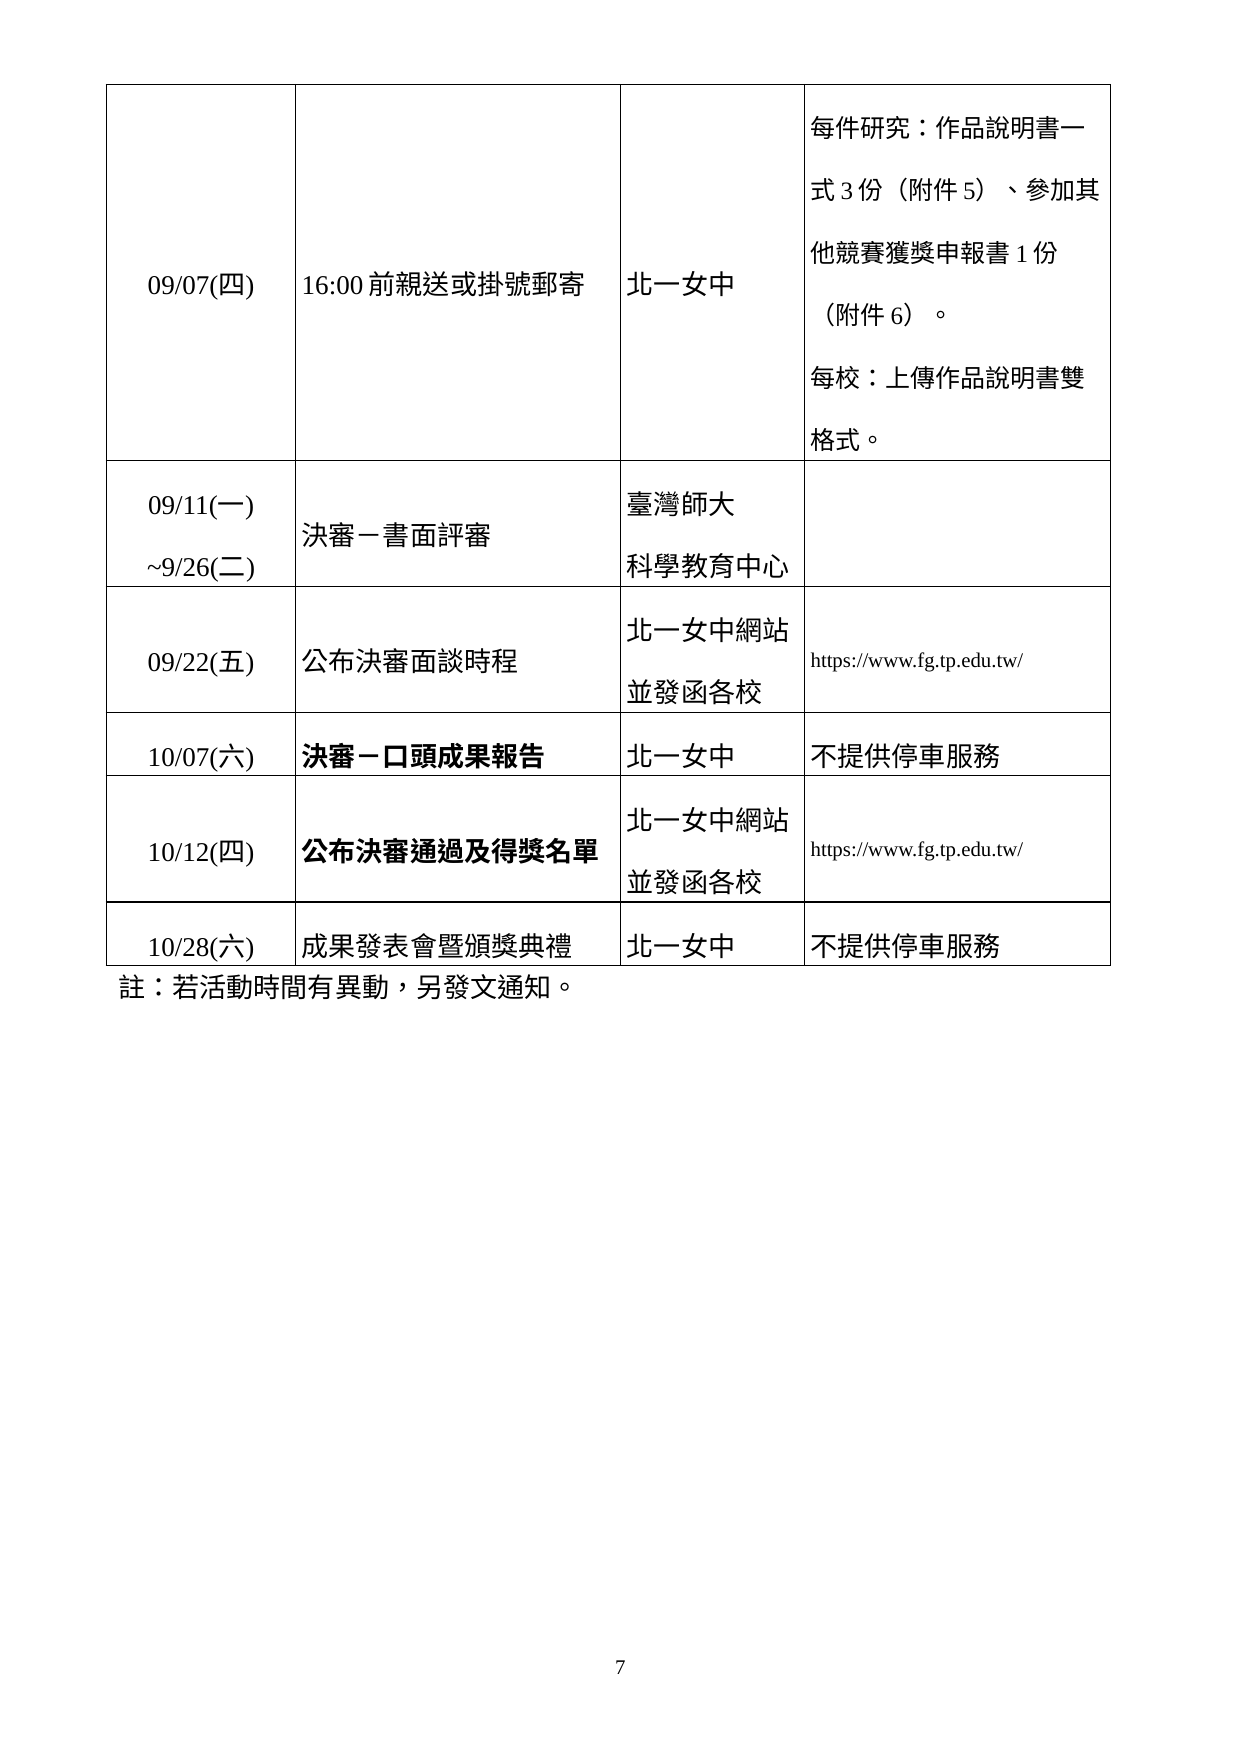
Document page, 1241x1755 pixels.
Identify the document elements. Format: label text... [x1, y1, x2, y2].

table_cell 10/28(六) [107, 903, 295, 965]
table_cell [805, 461, 1110, 586]
table_cell https://www.fg.tp.edu.tw/ [805, 776, 1110, 901]
table_cell 10/07(六) [107, 713, 295, 775]
table_cell 公布決審面談時程 [296, 587, 620, 712]
table_cell 09/11(一) ~9/26(二) [107, 461, 295, 586]
table_cell 北一女中網站 並發函各校 [621, 776, 804, 901]
table_cell 09/07(四) [107, 85, 295, 460]
table_cell 北一女中網站 並發函各校 [621, 587, 804, 712]
table_cell 09/22(五) [107, 587, 295, 712]
table_cell 不提供停車服務 [805, 903, 1110, 965]
table_cell https://www.fg.tp.edu.tw/ [805, 587, 1110, 712]
table_cell 16:00前親送或掛號郵寄 [296, 85, 620, 460]
table_cell 每件研究：作品說明書一式3份（附件5）、參加其他競賽獲獎申報書1份（附件6）。 每校：上傳作品說明書雙格式。 [805, 85, 1110, 460]
text 註：若活動時間有異動，另發文通知。 [118, 966, 1122, 1005]
table_cell 北一女中 [621, 713, 804, 775]
table_cell 北一女中 [621, 85, 804, 460]
table_cell 臺灣師大 科學教育中心 [621, 461, 804, 586]
table_cell 北一女中 [621, 903, 804, 965]
table_cell 10/12(四) [107, 776, 295, 901]
table_cell 決審－書面評審 [296, 461, 620, 586]
table_cell 決審－口頭成果報告 [296, 713, 620, 775]
table_cell 成果發表會暨頒獎典禮 [296, 903, 620, 965]
table_cell 公布決審通過及得獎名單 [296, 776, 620, 901]
table_cell 不提供停車服務 [805, 713, 1110, 775]
